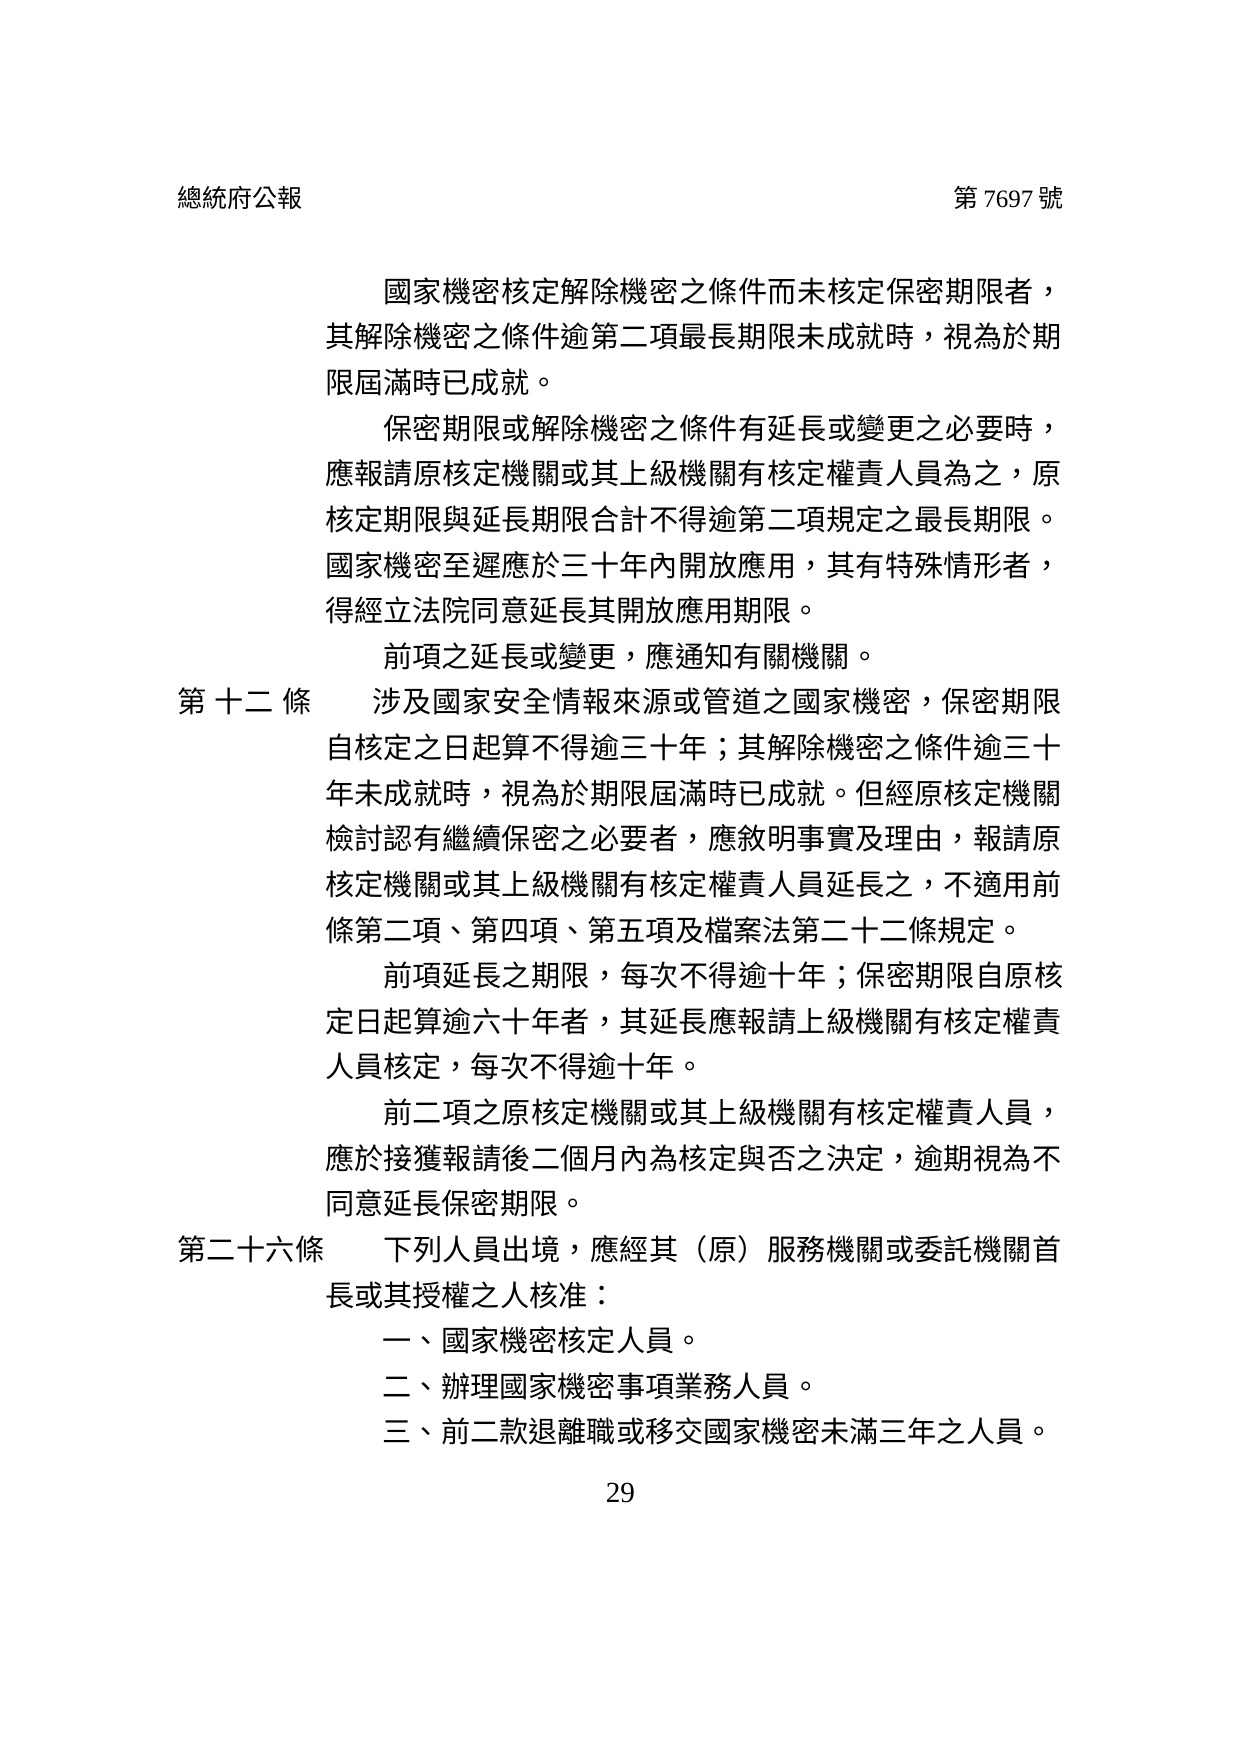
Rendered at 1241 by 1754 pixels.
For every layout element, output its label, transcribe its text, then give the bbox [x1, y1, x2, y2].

text 第 十二 條 涉及國家安全情報來源或管道之國家機密，保密期限自核定之日起算不得逾三十年；其解除機密之條件逾三十年未成就時，視為於期限屆滿時已成就。但經原核定機關檢討認有繼續保密之必要者，應敘明事實及理由，報請原核定機關或其上級機關有核定權責人員延長之，不適用前條第二項、第四項、第五項及檔案法第二十二條規定。 [177, 676, 1063, 950]
text 第二十六條 下列人員出境，應經其（原）服務機關或委託機關首長或其授權之人核准： [177, 1224, 1063, 1315]
text 前二項之原核定機關或其上級機關有核定權責人員，應於接獲報請後二個月內為核定與否之決定，逾期視為不同意延長保密期限。 [325, 1087, 1063, 1224]
text 二、 辦理國家機密事項業務人員。 [382, 1361, 1063, 1406]
text 前項之延長或變更，應通知有關機關。 [325, 631, 1063, 676]
text 國家機密核定解除機密之條件而未核定保密期限者，其解除機密之條件逾第二項最長期限未成就時，視為於期限屆滿時已成就。 [325, 266, 1063, 403]
text 保密期限或解除機密之條件有延長或變更之必要時，應報請原核定機關或其上級機關有核定權責人員為之，原核定期限與延長期限合計不得逾第二項規定之最長期限。國家機密至遲應於三十年內開放應用，其有特殊情形者，得經立法院同意延長其開放應用期限。 [325, 403, 1063, 631]
text 一、 國家機密核定人員。 [382, 1315, 1063, 1361]
text 三、 前二款退離職或移交國家機密未滿三年之人員。 [382, 1406, 1063, 1452]
text 前項延長之期限，每次不得逾十年；保密期限自原核定日起算逾六十年者，其延長應報請上級機關有核定權責人員核定，每次不得逾十年。 [325, 950, 1063, 1087]
